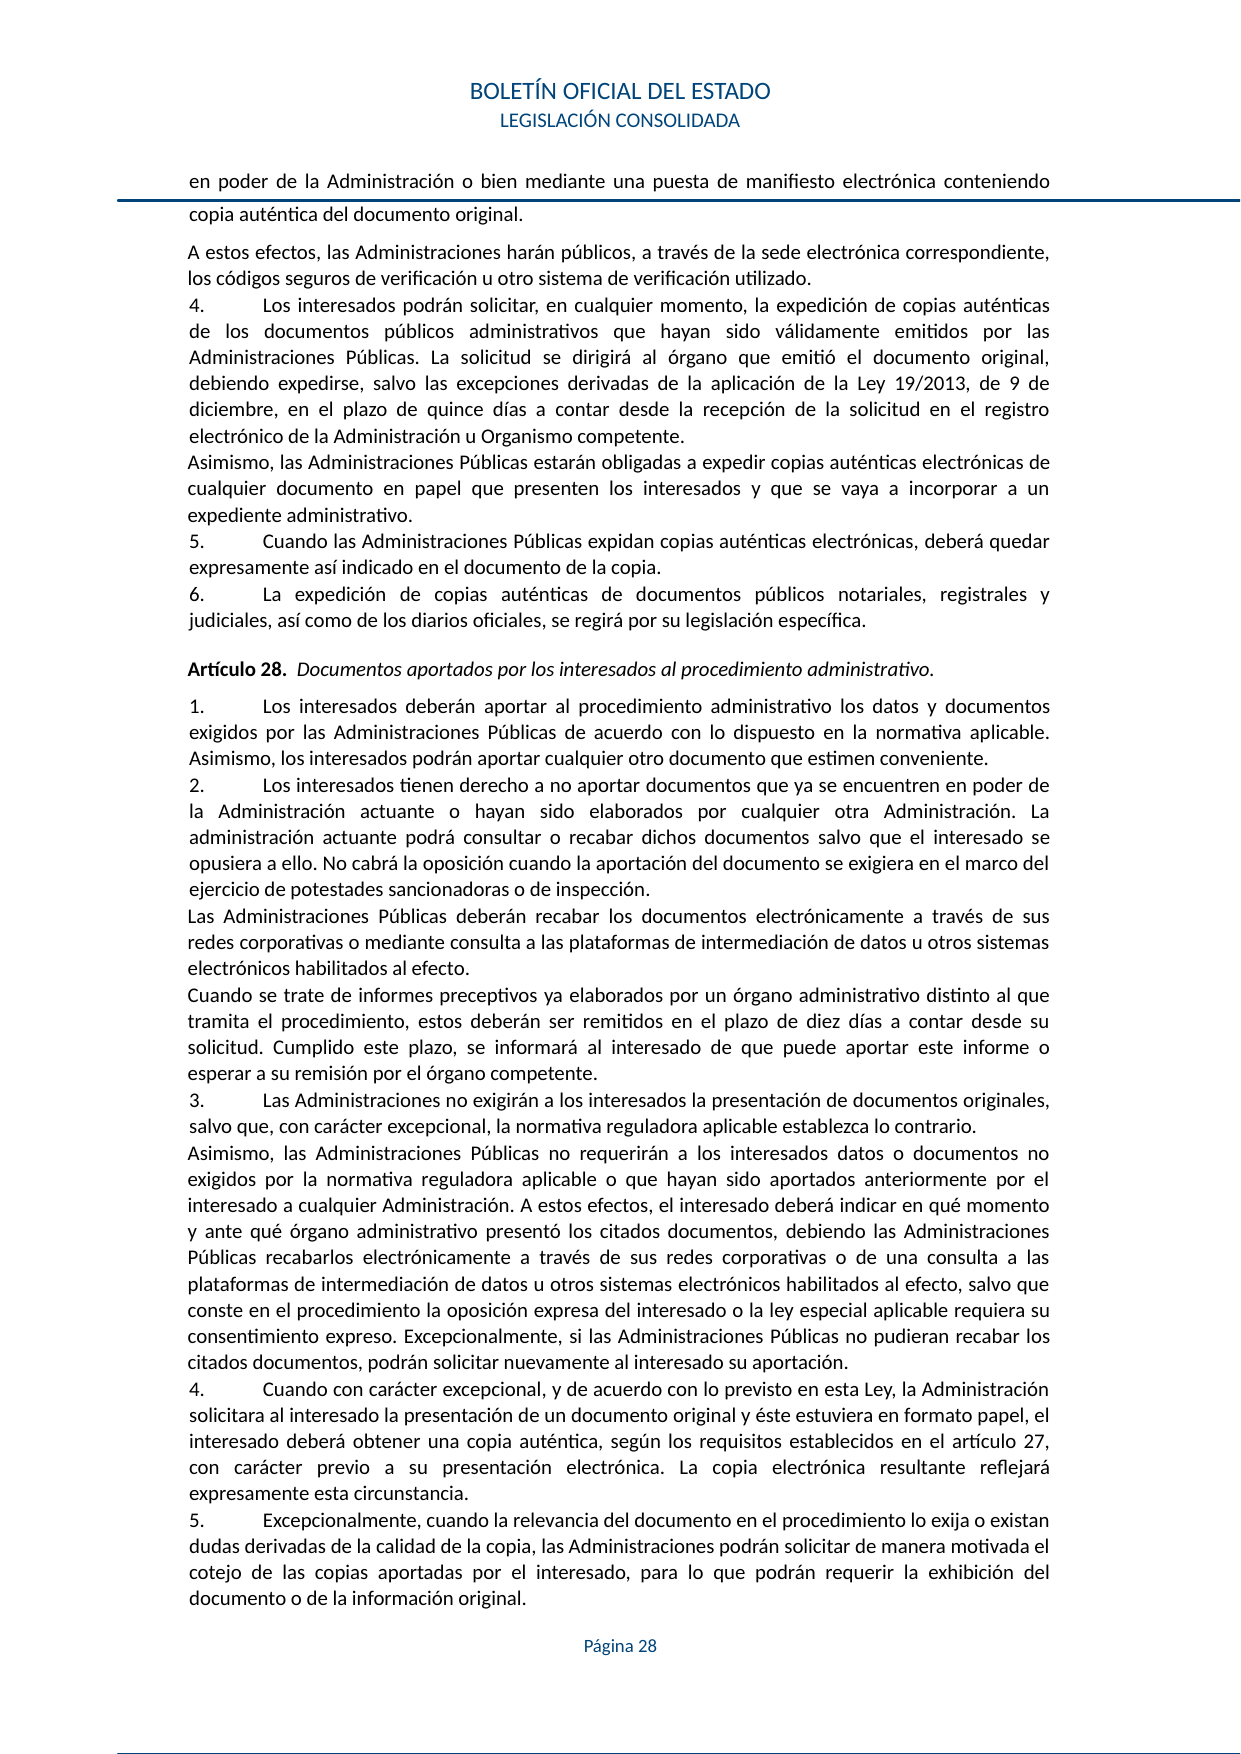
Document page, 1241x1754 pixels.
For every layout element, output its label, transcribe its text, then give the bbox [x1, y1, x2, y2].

text Artículo 28. Documentos aportados por los interesados al procedimiento administrativo. [187, 656, 1051, 682]
list Los interesados tienen derecho a no aportar documentos que ya se encuentren en poder de la Administración actuante o hayan sido elaborados por cualquier otra Administración. La administración actuante podrá consultar o recabar dichos documentos salvo que el interesado se opusiera a ello. No cabrá la oposición cuando la aportación del documento se exigiera en el marco del ejercicio de potestades sancionadoras o de inspección. [189, 772, 1051, 902]
list en poder de la Administración o bien mediante una puesta de manifiesto electrónica conteniendo [189, 168, 1051, 199]
text Cuando se trate de informes preceptivos ya elaborados por un órgano administrativo distinto al que tramita el procedimiento, estos deberán ser remitidos en el plazo de diez días a contar desde su solicitud. Cumplido este plazo, se informará al interesado de que puede aportar este informe o esperar a su remisión por el órgano competente. [187, 982, 1051, 1086]
list Los interesados podrán solicitar, en cualquier momento, la expedición de copias auténticas de los documentos públicos administrativos que hayan sido válidamente emitidos por las Administraciones Públicas. La solicitud se dirigirá al órgano que emitió el documento original, debiendo expedirse, salvo las excepciones derivadas de la aplicación de la Ley 19/2013, de 9 de diciembre, en el plazo de quince días a contar desde la recepción de la solicitud en el registro electrónico de la Administración u Organismo competente. [189, 292, 1051, 448]
text Las Administraciones Públicas deberán recabar los documentos electrónicamente a través de sus redes corporativas o mediante consulta a las plataformas de intermediación de datos u otros sistemas electrónicos habilitados al efecto. [187, 903, 1051, 981]
list Las Administraciones no exigirán a los interesados la presentación de documentos originales, salvo que, con carácter excepcional, la normativa reguladora aplicable establezca lo contrario. [189, 1087, 1051, 1139]
list Cuando las Administraciones Públicas expidan copias auténticas electrónicas, deberá quedar expresamente así indicado en el documento de la copia. [189, 528, 1051, 580]
text A estos efectos, las Administraciones harán públicos, a través de la sede electrónica correspondiente, los códigos seguros de verificación u otro sistema de verificación utilizado. [187, 239, 1051, 291]
text Asimismo, las Administraciones Públicas no requerirán a los interesados datos o documentos no exigidos por la normativa reguladora aplicable o que hayan sido aportados anteriormente por el interesado a cualquier Administración. A estos efectos, el interesado deberá indicar en qué momento y ante qué órgano administrativo presentó los citados documentos, debiendo las Administraciones Públicas recabarlos electrónicamente a través de sus redes corporativas o de una consulta a las plataformas de intermediación de datos u otros sistemas electrónicos habilitados al efecto, salvo que conste en el procedimiento la oposición expresa del interesado o la ley especial aplicable requiera su consentimiento expreso. Excepcionalmente, si las Administraciones Públicas no pudieran recabar los citados documentos, podrán solicitar nuevamente al interesado su aportación. [187, 1140, 1051, 1374]
text Asimismo, las Administraciones Públicas estarán obligadas a expedir copias auténticas electrónicas de cualquier documento en papel que presenten los interesados y que se vaya a incorporar a un expediente administrativo. [187, 449, 1051, 527]
list copia auténtica del documento original. [189, 202, 1051, 227]
list La expedición de copias auténticas de documentos públicos notariales, registrales y judiciales, así como de los diarios oficiales, se regirá por su legislación específica. [189, 581, 1051, 633]
list Los interesados deberán aportar al procedimiento administrativo los datos y documentos exigidos por las Administraciones Públicas de acuerdo con lo dispuesto en la normativa aplicable. Asimismo, los interesados podrán aportar cualquier otro documento que estimen conveniente. [189, 693, 1051, 771]
list Excepcionalmente, cuando la relevancia del documento en el procedimiento lo exija o existan dudas derivadas de la calidad de la copia, las Administraciones podrán solicitar de manera motivada el cotejo de las copias aportadas por el interesado, para lo que podrán requerir la exhibición del documento o de la información original. [189, 1507, 1051, 1611]
list Cuando con carácter excepcional, y de acuerdo con lo previsto en esta Ley, la Administración solicitara al interesado la presentación de un documento original y éste estuviera en formato papel, el interesado deberá obtener una copia auténtica, según los requisitos establecidos en el artículo 27, con carácter previo a su presentación electrónica. La copia electrónica resultante reflejará expresamente esta circunstancia. [189, 1376, 1051, 1506]
